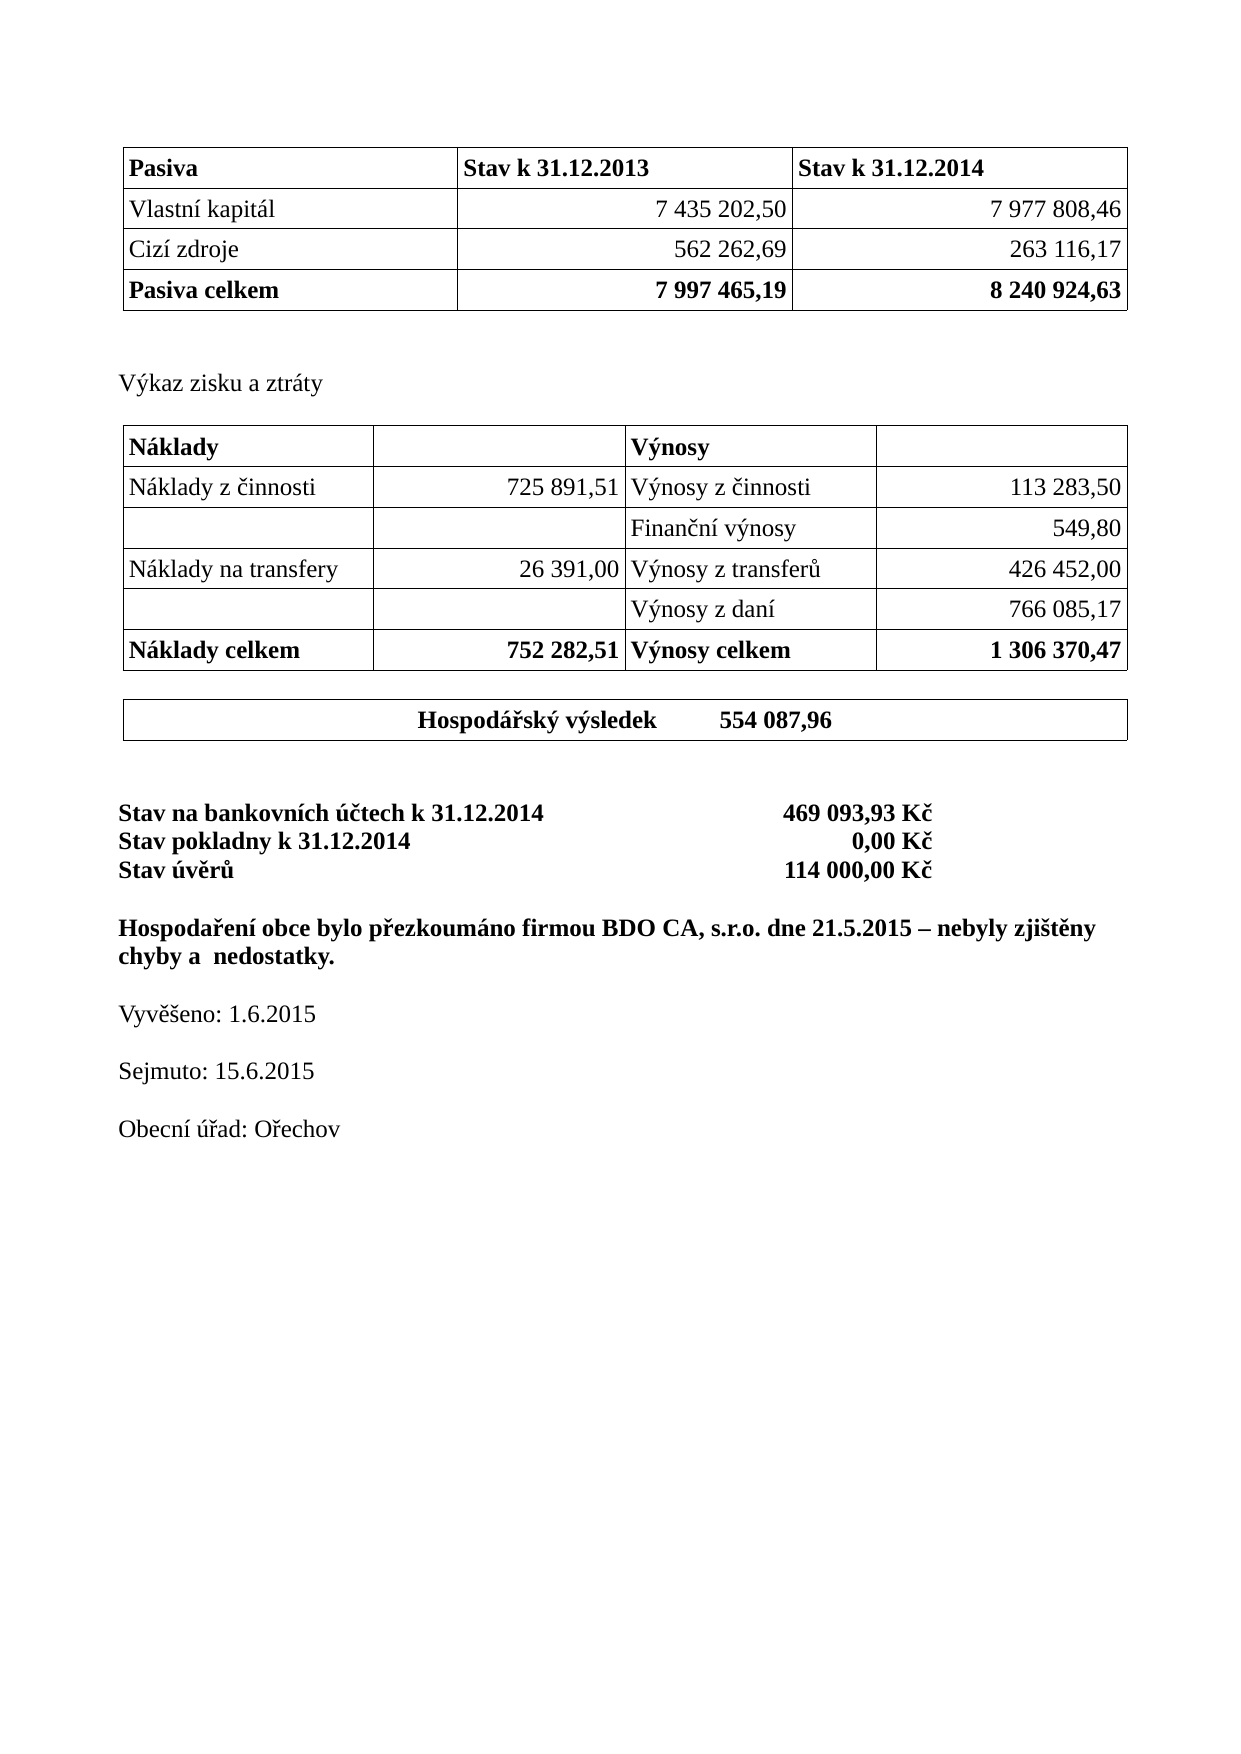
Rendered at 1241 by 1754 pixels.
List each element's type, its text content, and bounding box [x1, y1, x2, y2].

table_cell 7 997 465,19 [458, 270, 792, 310]
table_cell 1 306 370,47 [877, 630, 1127, 670]
table_cell [374, 589, 625, 629]
table_cell 7 977 808,46 [793, 189, 1127, 228]
table_cell Náklady na transfery [124, 549, 373, 588]
text Stav na bankovních účtech k 31.12.2014 469 093,93 Kč [118, 798, 1122, 826]
text Vyvěšeno: 1.6.2015 [118, 999, 1122, 1028]
text Stav pokladny k 31.12.2014 0,00 Kč [118, 826, 1122, 855]
text Stav úvěrů 114 000,00 Kč [118, 855, 1122, 884]
text Obecní úřad: Ořechov [118, 1114, 1122, 1143]
table_cell Výnosy z daní [626, 589, 876, 629]
table_cell Výnosy z transferů [626, 549, 876, 588]
text Výkaz zisku a ztráty [118, 368, 1122, 397]
table_cell 7 435 202,50 [458, 189, 792, 228]
table_cell Cizí zdroje [124, 229, 457, 269]
table_cell [124, 508, 373, 547]
table_header Náklady [124, 426, 373, 466]
table_cell 26 391,00 [374, 549, 625, 588]
table_header Stav k 31.12.2014 [793, 148, 1127, 188]
table_cell Výnosy z činnosti [626, 467, 876, 507]
table_cell [374, 508, 625, 547]
table_header Stav k 31.12.2013 [458, 148, 792, 188]
table_header Pasiva [124, 148, 457, 188]
table_cell Finanční výnosy [626, 508, 876, 547]
table_cell Výnosy celkem [626, 630, 876, 670]
table_header Hospodářský výsledek 554 087,96 [124, 700, 1127, 740]
table_cell 8 240 924,63 [793, 270, 1127, 310]
table_header Výnosy [626, 426, 876, 466]
table_cell Vlastní kapitál [124, 189, 457, 228]
text Hospodaření obce bylo přezkoumáno firmou BDO CA, s.r.o. dne 21.5.2015 – nebyly zjištěny chyby a nedostatky. [118, 913, 1122, 970]
table_cell 752 282,51 [374, 630, 625, 670]
table_cell 766 085,17 [877, 589, 1127, 629]
text Sejmuto: 15.6.2015 [118, 1056, 1122, 1085]
table_cell 725 891,51 [374, 467, 625, 507]
table_header [877, 426, 1127, 466]
table_cell 263 116,17 [793, 229, 1127, 269]
table_cell 549,80 [877, 508, 1127, 547]
table_cell [124, 589, 373, 629]
table_cell Náklady z činnosti [124, 467, 373, 507]
table_cell 113 283,50 [877, 467, 1127, 507]
table_cell Náklady celkem [124, 630, 373, 670]
table_cell Pasiva celkem [124, 270, 457, 310]
table_header [374, 426, 625, 466]
table_cell 426 452,00 [877, 549, 1127, 588]
table_cell 562 262,69 [458, 229, 792, 269]
